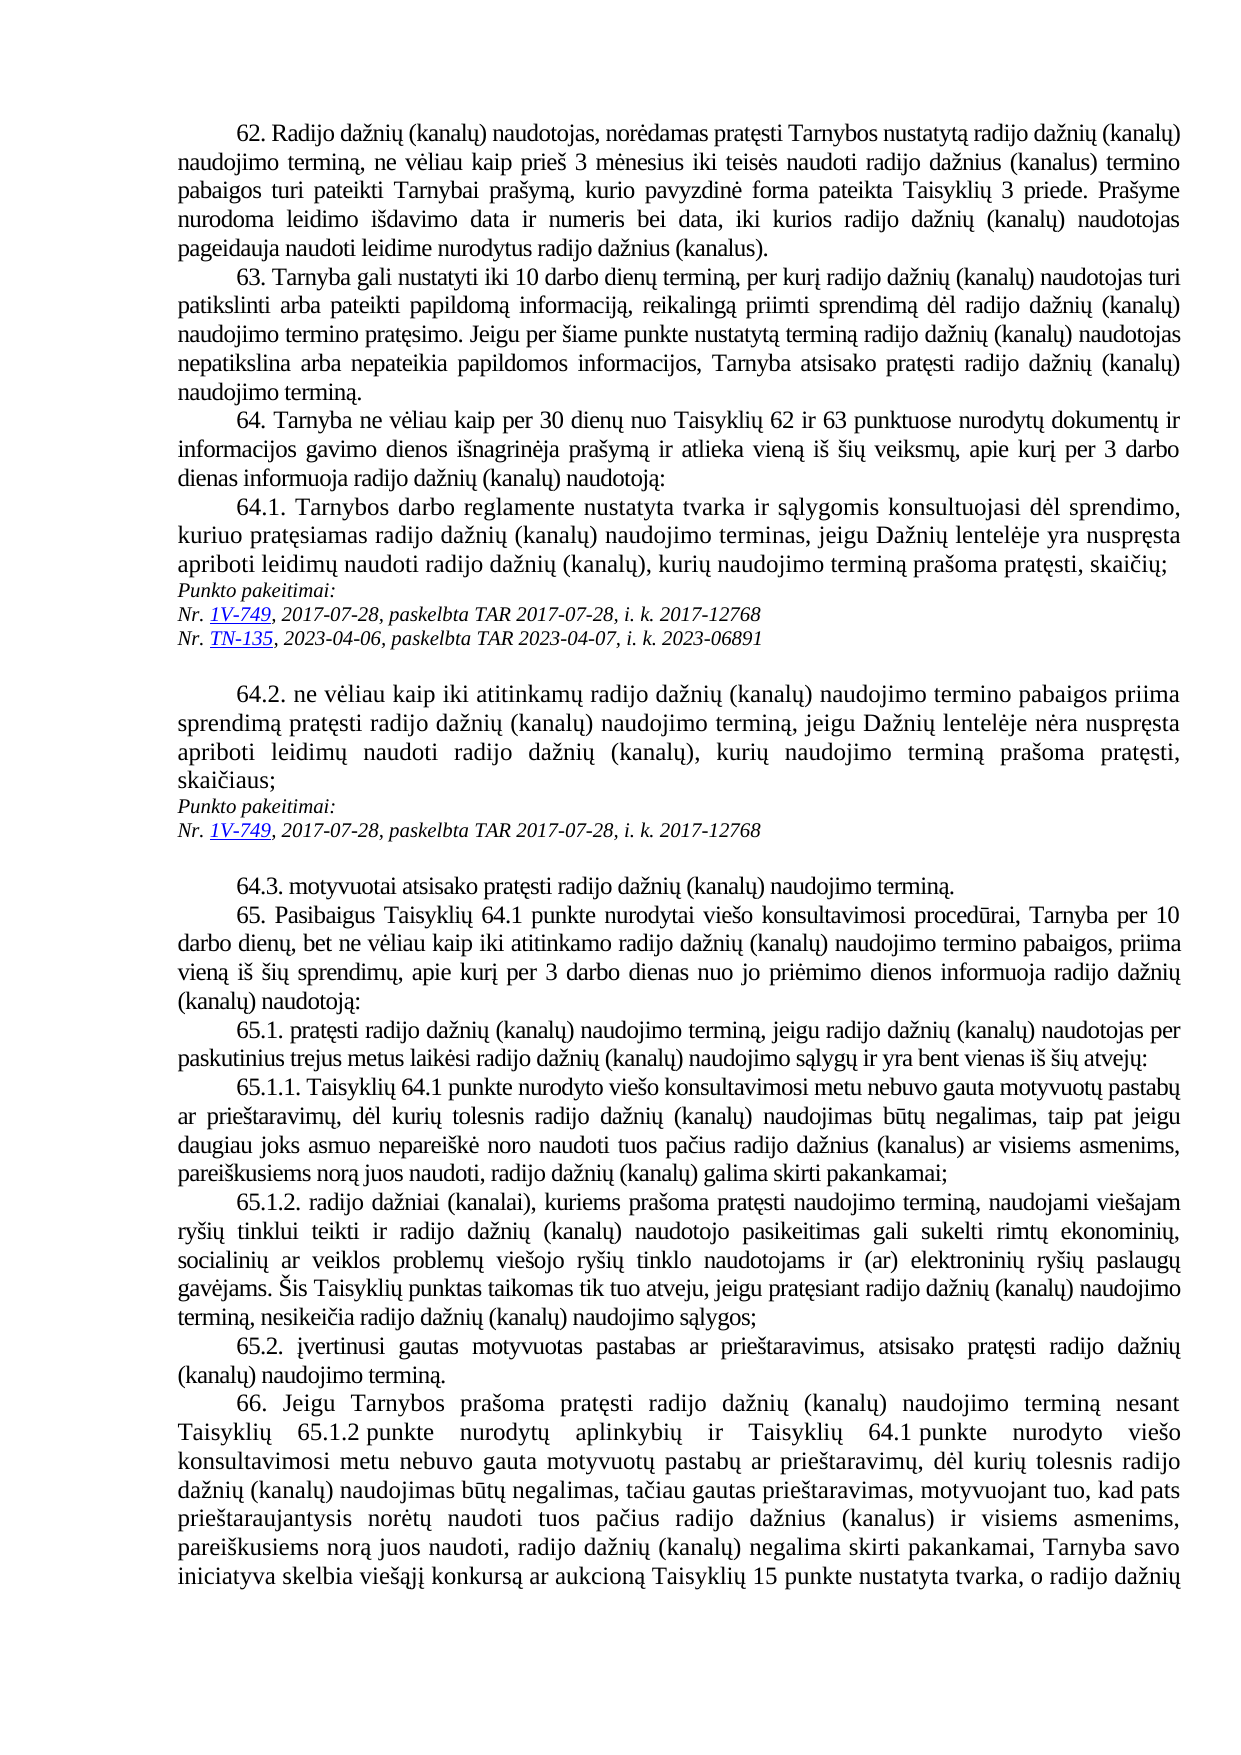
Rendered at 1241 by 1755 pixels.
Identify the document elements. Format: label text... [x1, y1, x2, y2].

text 65.1.1. Taisyklių 64.1 punkte nurodyto viešo konsultavimosi metu nebuvo gauta motyvuotų pastabų ar prieštaravimų, dėl kurių tolesnis radijo dažnių (kanalų) naudojimas būtų negalimas, taip pat jeigu daugiau joks asmuo nepareiškė noro naudoti tuos pačius radijo dažnius (kanalus) ar visiems asmenims, pareiškusiems norą juos naudoti, radijo dažnių (kanalų) galima skirti pakankamai; [177, 1072, 1181, 1187]
text Punkto pakeitimai: [177, 794, 1181, 818]
text 64.3. motyvuotai atsisako pratęsti radijo dažnių (kanalų) naudojimo terminą. [177, 871, 1181, 900]
text 65. Pasibaigus Taisyklių 64.1 punkte nurodytai viešo konsultavimosi procedūrai, Tarnyba per 10 darbo dienų, bet ne vėliau kaip iki atitinkamo radijo dažnių (kanalų) naudojimo termino pabaigos, priima vieną iš šių sprendimų, apie kurį per 3 darbo dienas nuo jo priėmimo dienos informuoja radijo dažnių (kanalų) naudotoją: [177, 900, 1181, 1015]
text Nr. 1V-749, 2017-07-28, paskelbta TAR 2017-07-28, i. k. 2017-12768 [177, 818, 1181, 842]
text 64.1. Tarnybos darbo reglamente nustatyta tvarka ir sąlygomis konsultuojasi dėl sprendimo, kuriuo pratęsiamas radijo dažnių (kanalų) naudojimo terminas, jeigu Dažnių lentelėje yra nuspręsta apriboti leidimų naudoti radijo dažnių (kanalų), kurių naudojimo terminą prašoma pratęsti, skaičių; [177, 492, 1181, 578]
text Punkto pakeitimai: [177, 578, 1181, 602]
text 66. Jeigu Tarnybos prašoma pratęsti radijo dažnių (kanalų) naudojimo terminą nesant Taisyklių 65.1.2 punkte nurodytų aplinkybių ir Taisyklių 64.1 punkte nurodyto viešo konsultavimosi metu nebuvo gauta motyvuotų pastabų ar prieštaravimų, dėl kurių tolesnis radijo dažnių (kanalų) naudojimas būtų negalimas, tačiau gautas prieštaravimas, motyvuojant tuo, kad pats prieštaraujantysis norėtų naudoti tuos pačius radijo dažnius (kanalus) ir visiems asmenims, pareiškusiems norą juos naudoti, radijo dažnių (kanalų) negalima skirti pakankamai, Tarnyba savo iniciatyva skelbia viešąjį konkursą ar aukcioną Taisyklių 15 punkte nustatyta tvarka, o radijo dažnių [177, 1388, 1181, 1590]
text 62. Radijo dažnių (kanalų) naudotojas, norėdamas pratęsti Tarnybos nustatytą radijo dažnių (kanalų) naudojimo terminą, ne vėliau kaip prieš 3 mėnesius iki teisės naudoti radijo dažnius (kanalus) termino pabaigos turi pateikti Tarnybai prašymą, kurio pavyzdinė forma pateikta Taisyklių 3 priede. Prašyme nurodoma leidimo išdavimo data ir numeris bei data, iki kurios radijo dažnių (kanalų) naudotojas pageidauja naudoti leidime nurodytus radijo dažnius (kanalus). [177, 118, 1181, 262]
text 65.1.2. radijo dažniai (kanalai), kuriems prašoma pratęsti naudojimo terminą, naudojami viešajam ryšių tinklui teikti ir radijo dažnių (kanalų) naudotojo pasikeitimas gali sukelti rimtų ekonominių, socialinių ar veiklos problemų viešojo ryšių tinklo naudotojams ir (ar) elektroninių ryšių paslaugų gavėjams. Šis Taisyklių punktas taikomas tik tuo atveju, jeigu pratęsiant radijo dažnių (kanalų) naudojimo terminą, nesikeičia radijo dažnių (kanalų) naudojimo sąlygos; [177, 1187, 1181, 1331]
text Nr. TN-135, 2023-04-06, paskelbta TAR 2023-04-07, i. k. 2023-06891 [177, 626, 1181, 650]
text 65.2. įvertinusi gautas motyvuotas pastabas ar prieštaravimus, atsisako pratęsti radijo dažnių (kanalų) naudojimo terminą. [177, 1331, 1181, 1388]
text 65.1. pratęsti radijo dažnių (kanalų) naudojimo terminą, jeigu radijo dažnių (kanalų) naudotojas per paskutinius trejus metus laikėsi radijo dažnių (kanalų) naudojimo sąlygų ir yra bent vienas iš šių atvejų: [177, 1015, 1181, 1072]
text 63. Tarnyba gali nustatyti iki 10 darbo dienų terminą, per kurį radijo dažnių (kanalų) naudotojas turi patikslinti arba pateikti papildomą informaciją, reikalingą priimti sprendimą dėl radijo dažnių (kanalų) naudojimo termino pratęsimo. Jeigu per šiame punkte nustatytą terminą radijo dažnių (kanalų) naudotojas nepatikslina arba nepateikia papildomos informacijos, Tarnyba atsisako pratęsti radijo dažnių (kanalų) naudojimo terminą. [177, 262, 1181, 406]
text 64. Tarnyba ne vėliau kaip per 30 dienų nuo Taisyklių 62 ir 63 punktuose nurodytų dokumentų ir informacijos gavimo dienos išnagrinėja prašymą ir atlieka vieną iš šių veiksmų, apie kurį per 3 darbo dienas informuoja radijo dažnių (kanalų) naudotoją: [177, 406, 1181, 492]
text Nr. 1V-749, 2017-07-28, paskelbta TAR 2017-07-28, i. k. 2017-12768 [177, 602, 1181, 626]
text 64.2. ne vėliau kaip iki atitinkamų radijo dažnių (kanalų) naudojimo termino pabaigos priima sprendimą pratęsti radijo dažnių (kanalų) naudojimo terminą, jeigu Dažnių lentelėje nėra nuspręsta apriboti leidimų naudoti radijo dažnių (kanalų), kurių naudojimo terminą prašoma pratęsti, skaičiaus; [177, 679, 1181, 794]
